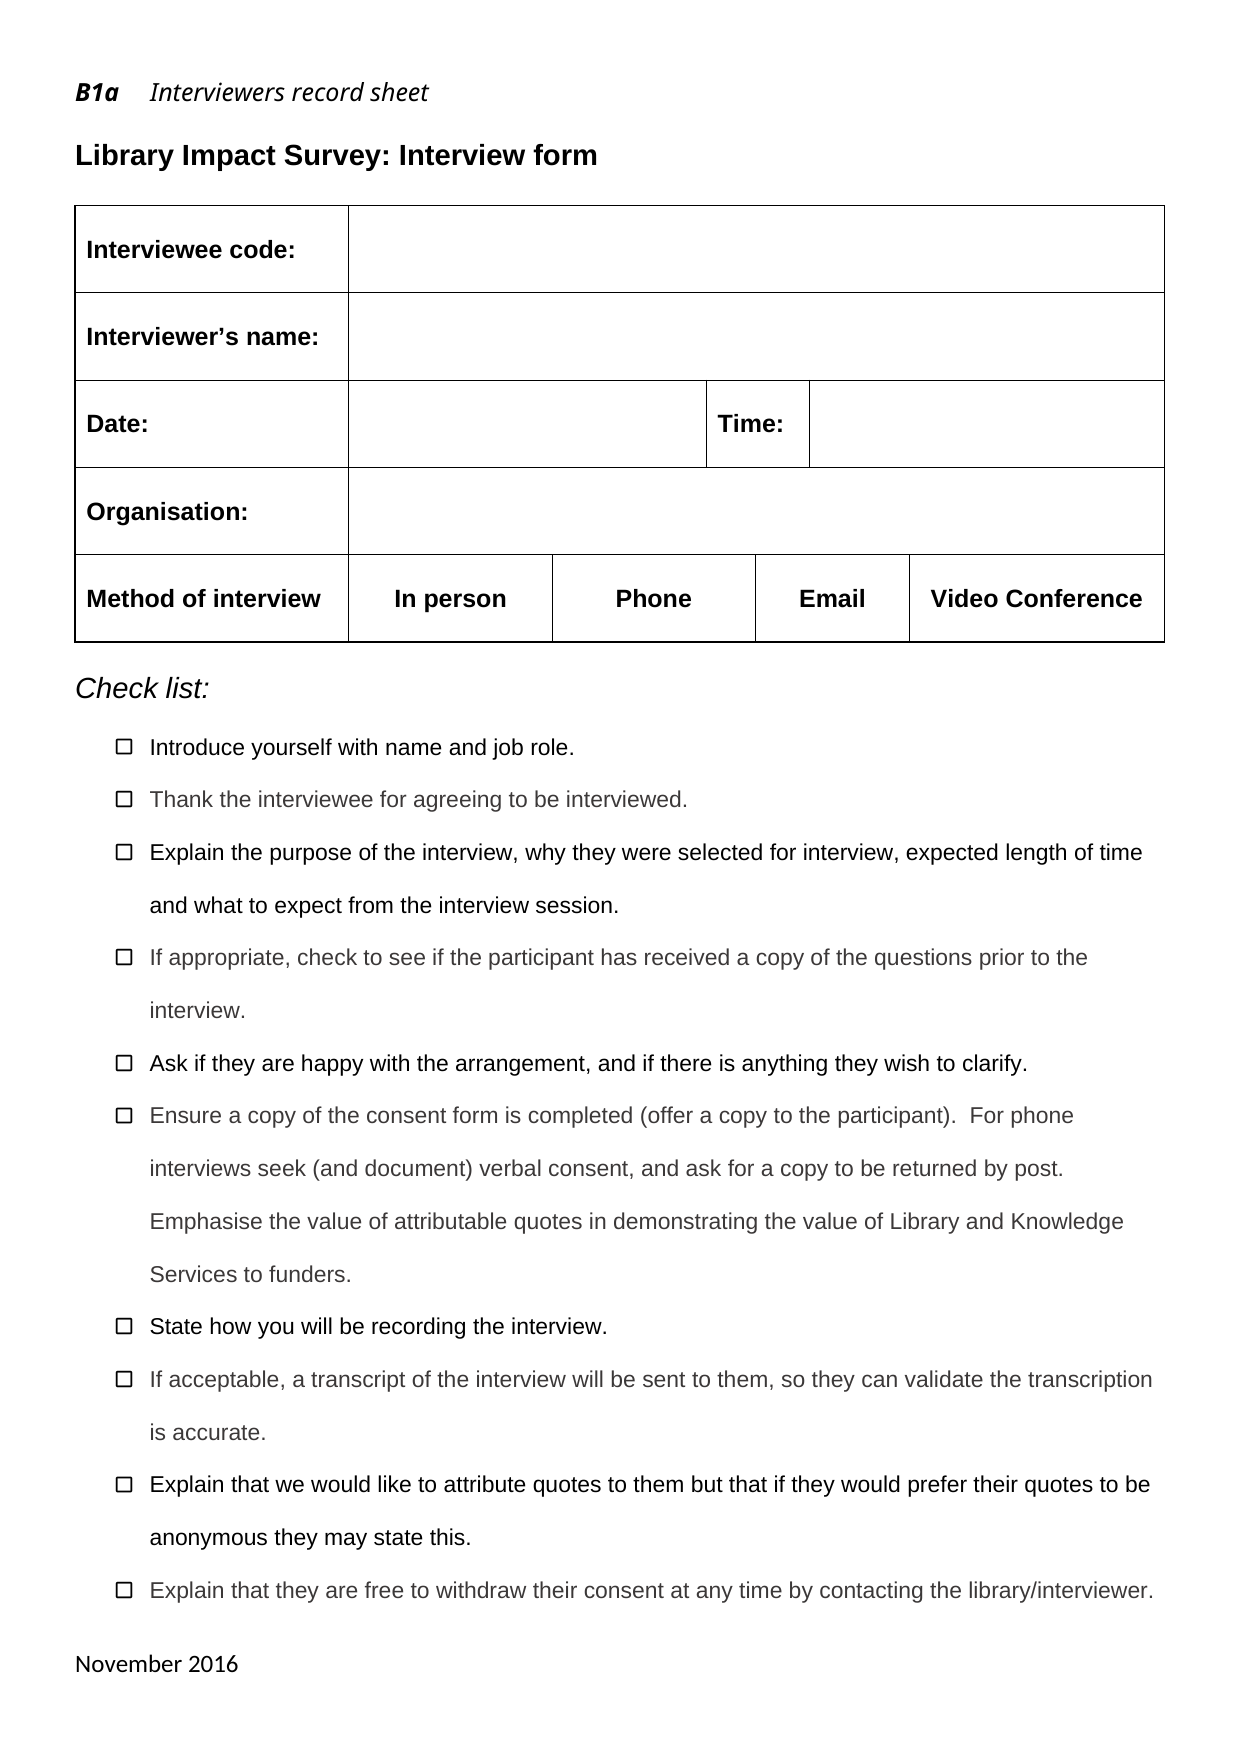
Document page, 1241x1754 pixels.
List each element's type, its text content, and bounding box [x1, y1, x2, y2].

list Introduce yourself with name and job role. [112, 733, 1165, 760]
table_cell [349, 468, 1164, 554]
table_cell [810, 381, 1164, 467]
list Explain the purpose of the interview, why they were selected for interview, expected length of time and what to expect from the interview session. [112, 839, 1165, 918]
table_cell Phone [553, 555, 755, 641]
list Explain that we would like to attribute quotes to them but that if they would prefer their quotes to be anonymous they may state this. [112, 1471, 1165, 1550]
table_cell [349, 381, 706, 467]
table_cell In person [349, 555, 552, 641]
table_cell Organisation: [76, 468, 348, 554]
list State how you will be recording the interview. [112, 1313, 1165, 1339]
list Thank the interviewee for agreeing to be interviewed. [112, 786, 1165, 812]
table_cell Video Conference [910, 555, 1164, 641]
text Check list: [75, 671, 1165, 705]
table_cell [349, 293, 1164, 379]
table_cell Date: [76, 381, 348, 467]
table_cell Email [756, 555, 909, 641]
list Ask if they are happy with the arrangement, and if there is anything they wish to clarify. [112, 1050, 1165, 1076]
table_cell Interviewer’s name: [76, 293, 348, 379]
list If acceptable, a transcript of the interview will be sent to them, so they can validate the transcription is accurate. [112, 1366, 1165, 1445]
list Explain that they are free to withdraw their consent at any time by contacting the library/interviewer. [112, 1577, 1165, 1603]
text Library Impact Survey: Interview form [75, 138, 1165, 171]
table_header [349, 206, 1164, 292]
table_cell Time: [707, 381, 809, 467]
table_header Interviewee code: [76, 206, 348, 292]
table_cell Method of interview [76, 555, 348, 641]
list Ensure a copy of the consent form is completed (offer a copy to the participant). For phone interviews seek (and document) verbal consent, and ask for a copy to be returned by post. Emphasise the value of attributable quotes in demonstrating the value of Library and Knowledge Services to funders. [112, 1102, 1165, 1287]
list If appropriate, check to see if the participant has received a copy of the questions prior to the interview. [112, 944, 1165, 1023]
